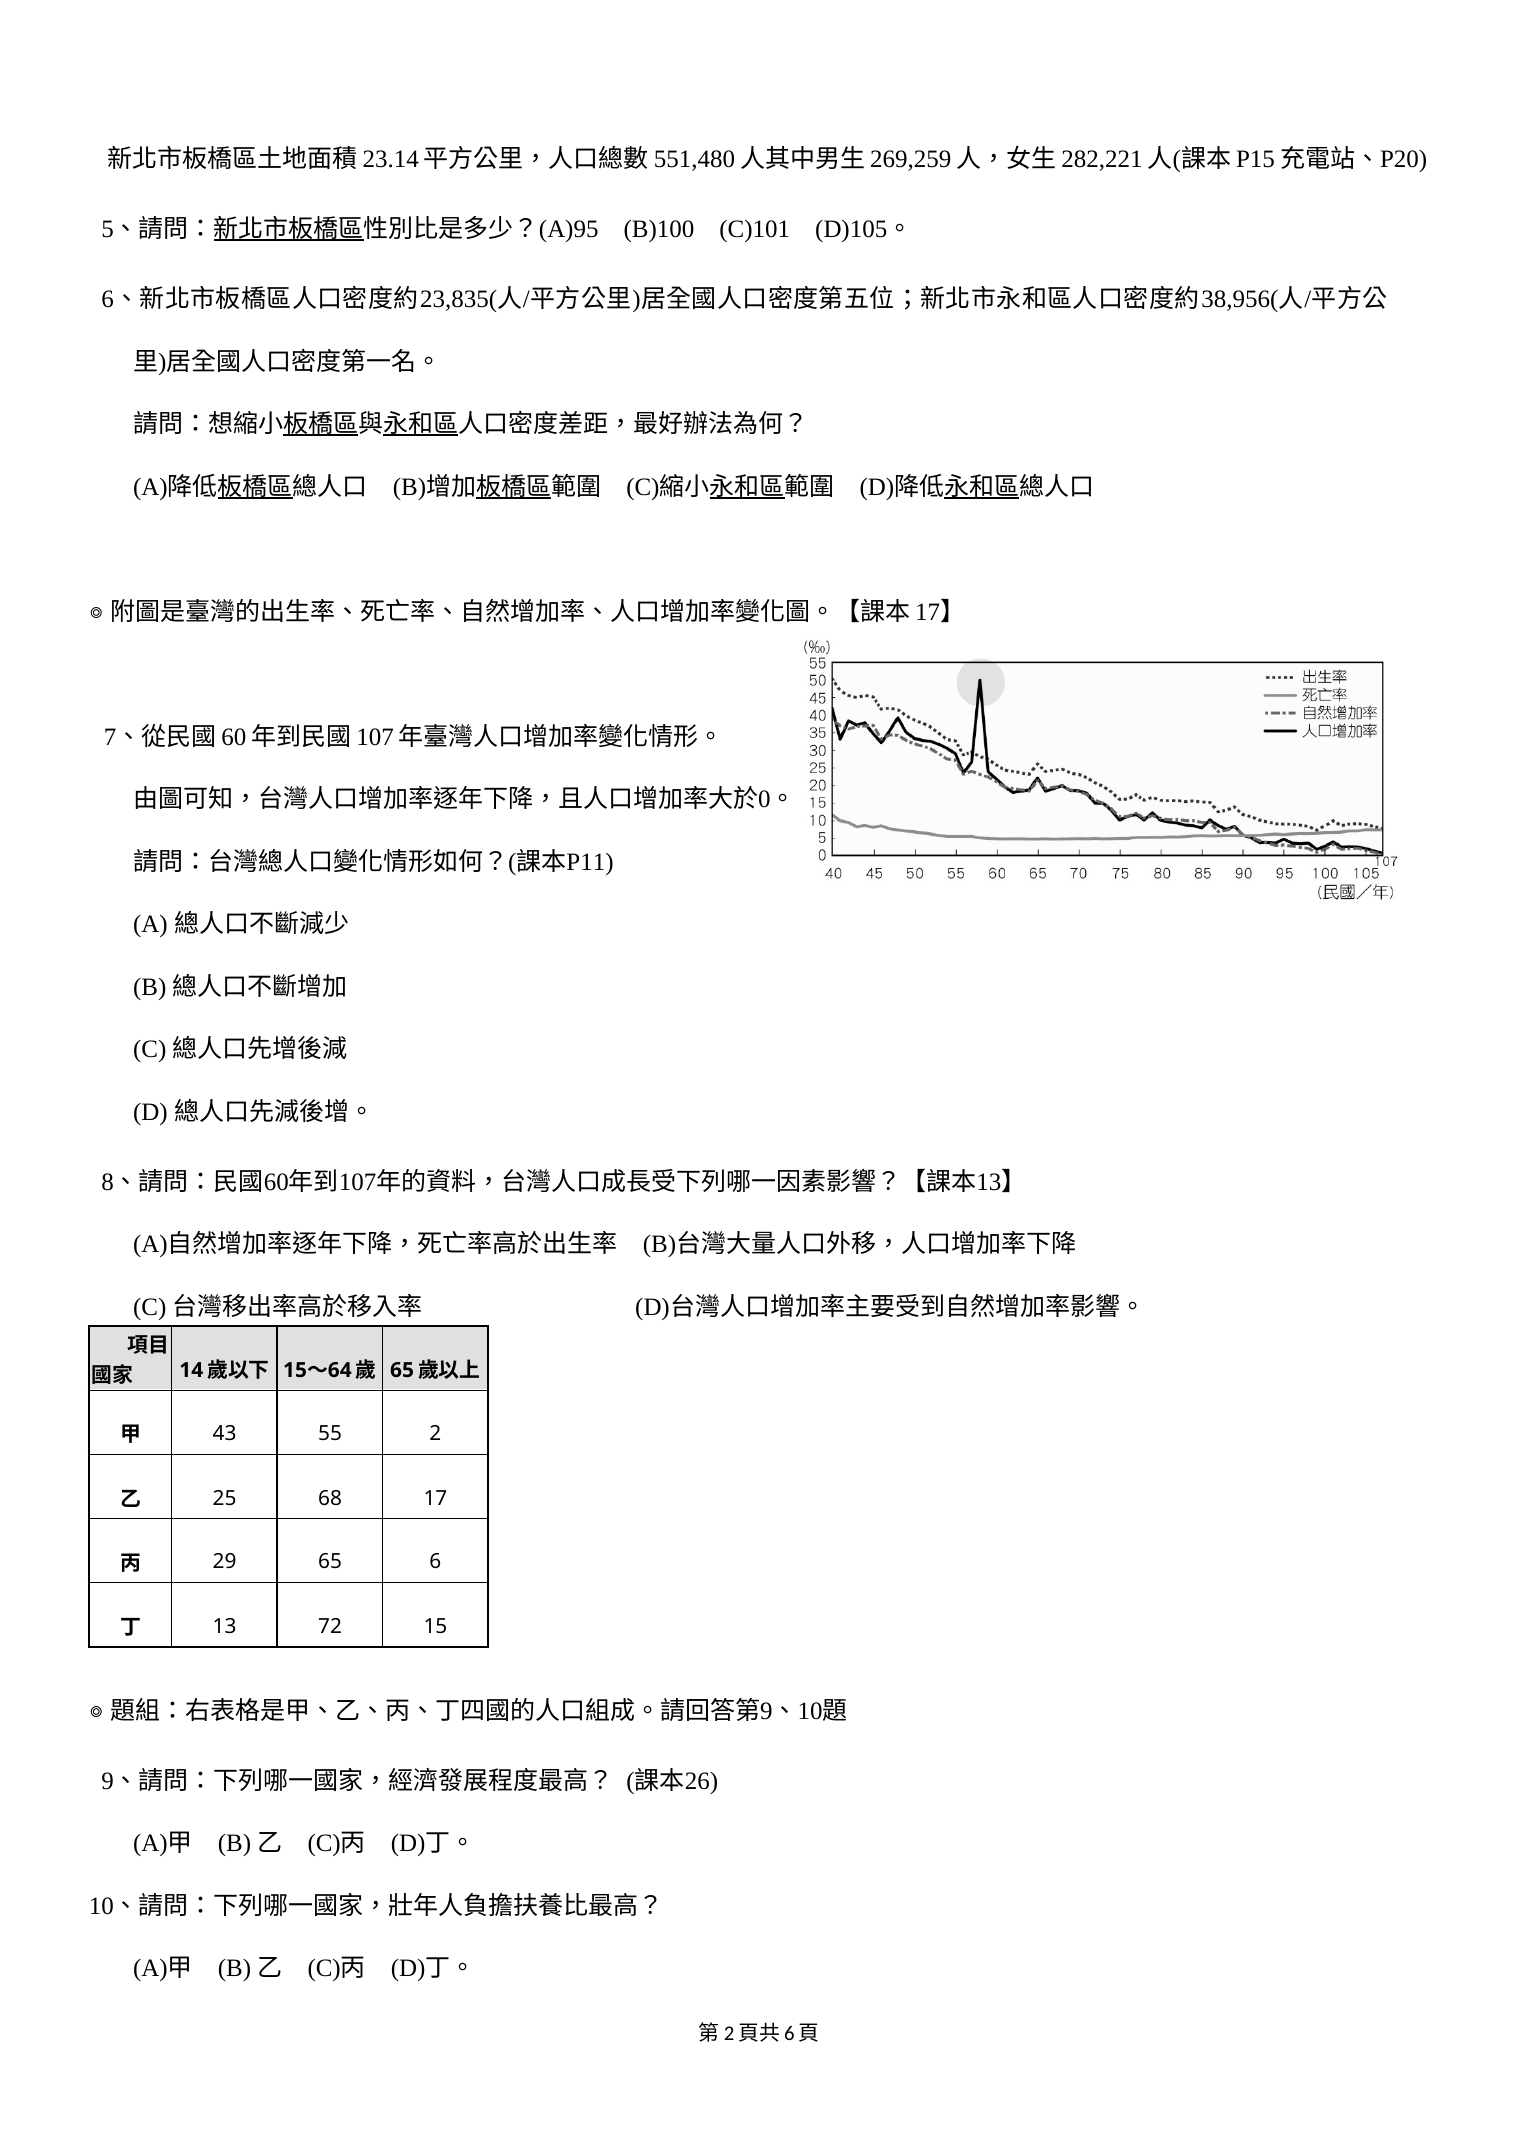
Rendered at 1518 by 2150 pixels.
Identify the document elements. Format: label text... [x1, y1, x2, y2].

table_header 15～64歲 [278, 1327, 382, 1389]
text ◎ 題組：右表格是甲、乙、丙、丁四國的人口組成。請回答第9、10題 [89, 1667, 1429, 1729]
table_cell 6 [383, 1519, 487, 1582]
text (A)降低板橋區總人口 (B)增加板橋區範圍 (C)縮小永和區範圍 (D)降低永和區總人口 [133, 442, 1429, 505]
text 6、新北市板橋區人口密度約23,835(人/平方公里)居全國人口密度第五位；新北市永和區人口密度約38,956(人/平方公里)居全國人口密度第一名。 [101, 255, 1388, 380]
text (A)甲 (B) 乙 (C)丙 (D)丁。 [133, 1799, 1429, 1862]
table_cell 25 [172, 1455, 276, 1518]
table_cell 13 [172, 1583, 276, 1646]
table_cell 15 [383, 1583, 487, 1646]
text 8、請問：民國60年到107年的資料，台灣人口成長受下列哪一因素影響？【課本13】 [89, 1137, 1429, 1200]
table_cell 65 [278, 1519, 382, 1582]
text 7、從民國60年到民國107年臺灣人口增加率變化情形。 [103, 692, 800, 755]
table_cell 17 [383, 1455, 487, 1518]
table_cell 乙 [90, 1455, 171, 1518]
text (A) 總人口不斷減少 [133, 880, 1429, 942]
table_cell 丙 [90, 1519, 171, 1582]
text (A)自然增加率逐年下降，死亡率高於出生率 (B)台灣大量人口外移，人口增加率下降 [133, 1200, 1429, 1262]
text (C) 台灣移出率高於移入率 (D)台灣人口增加率主要受到自然增加率影響。 [133, 1262, 1429, 1325]
table_cell 68 [278, 1455, 382, 1518]
text 10、請問：下列哪一國家，壯年人負擔扶養比最高？ [89, 1862, 1429, 1924]
table_header 14歲以下 [172, 1327, 276, 1389]
text 9、請問：下列哪一國家，經濟發展程度最高？ (課本26) [89, 1737, 1429, 1799]
table_cell 55 [278, 1391, 382, 1454]
table_header 65歲以上 [383, 1327, 487, 1389]
table_cell 2 [383, 1391, 487, 1454]
table_header 項目 國家 [90, 1327, 171, 1389]
text 5、請問：新北市板橋區性別比是多少？(A)95 (B)100 (C)101 (D)105。 [89, 185, 1429, 247]
table_cell 甲 [90, 1391, 171, 1454]
text 請問：想縮小板橋區與永和區人口密度差距，最好辦法為何？ [133, 380, 1429, 442]
text (D) 總人口先減後增。 [133, 1067, 1429, 1130]
text (C) 總人口先增後減 [133, 1005, 1429, 1067]
table_cell 29 [172, 1519, 276, 1582]
table_cell 72 [278, 1583, 382, 1646]
text ◎ 附圖是臺灣的出生率、死亡率、自然增加率、人口增加率變化圖。【課本17】 [89, 567, 1429, 630]
text (B) 總人口不斷增加 [133, 942, 1429, 1005]
table_cell 丁 [90, 1583, 171, 1646]
text [1408, 755, 1429, 817]
text 新北市板橋區土地面積23.14平方公里，人口總數551,480人其中男生269,259人，女生282,221人(課本P15充電站、P20) [89, 115, 1429, 177]
text 請問：台灣總人口變化情形如何？(課本P11) [133, 817, 800, 880]
text [1408, 692, 1429, 755]
text 由圖可知，台灣人口增加率逐年下降，且人口增加率大於0。 [133, 755, 800, 817]
table_cell 43 [172, 1391, 276, 1454]
text [1408, 817, 1429, 880]
text (A)甲 (B) 乙 (C)丙 (D)丁。 [133, 1924, 1429, 1987]
